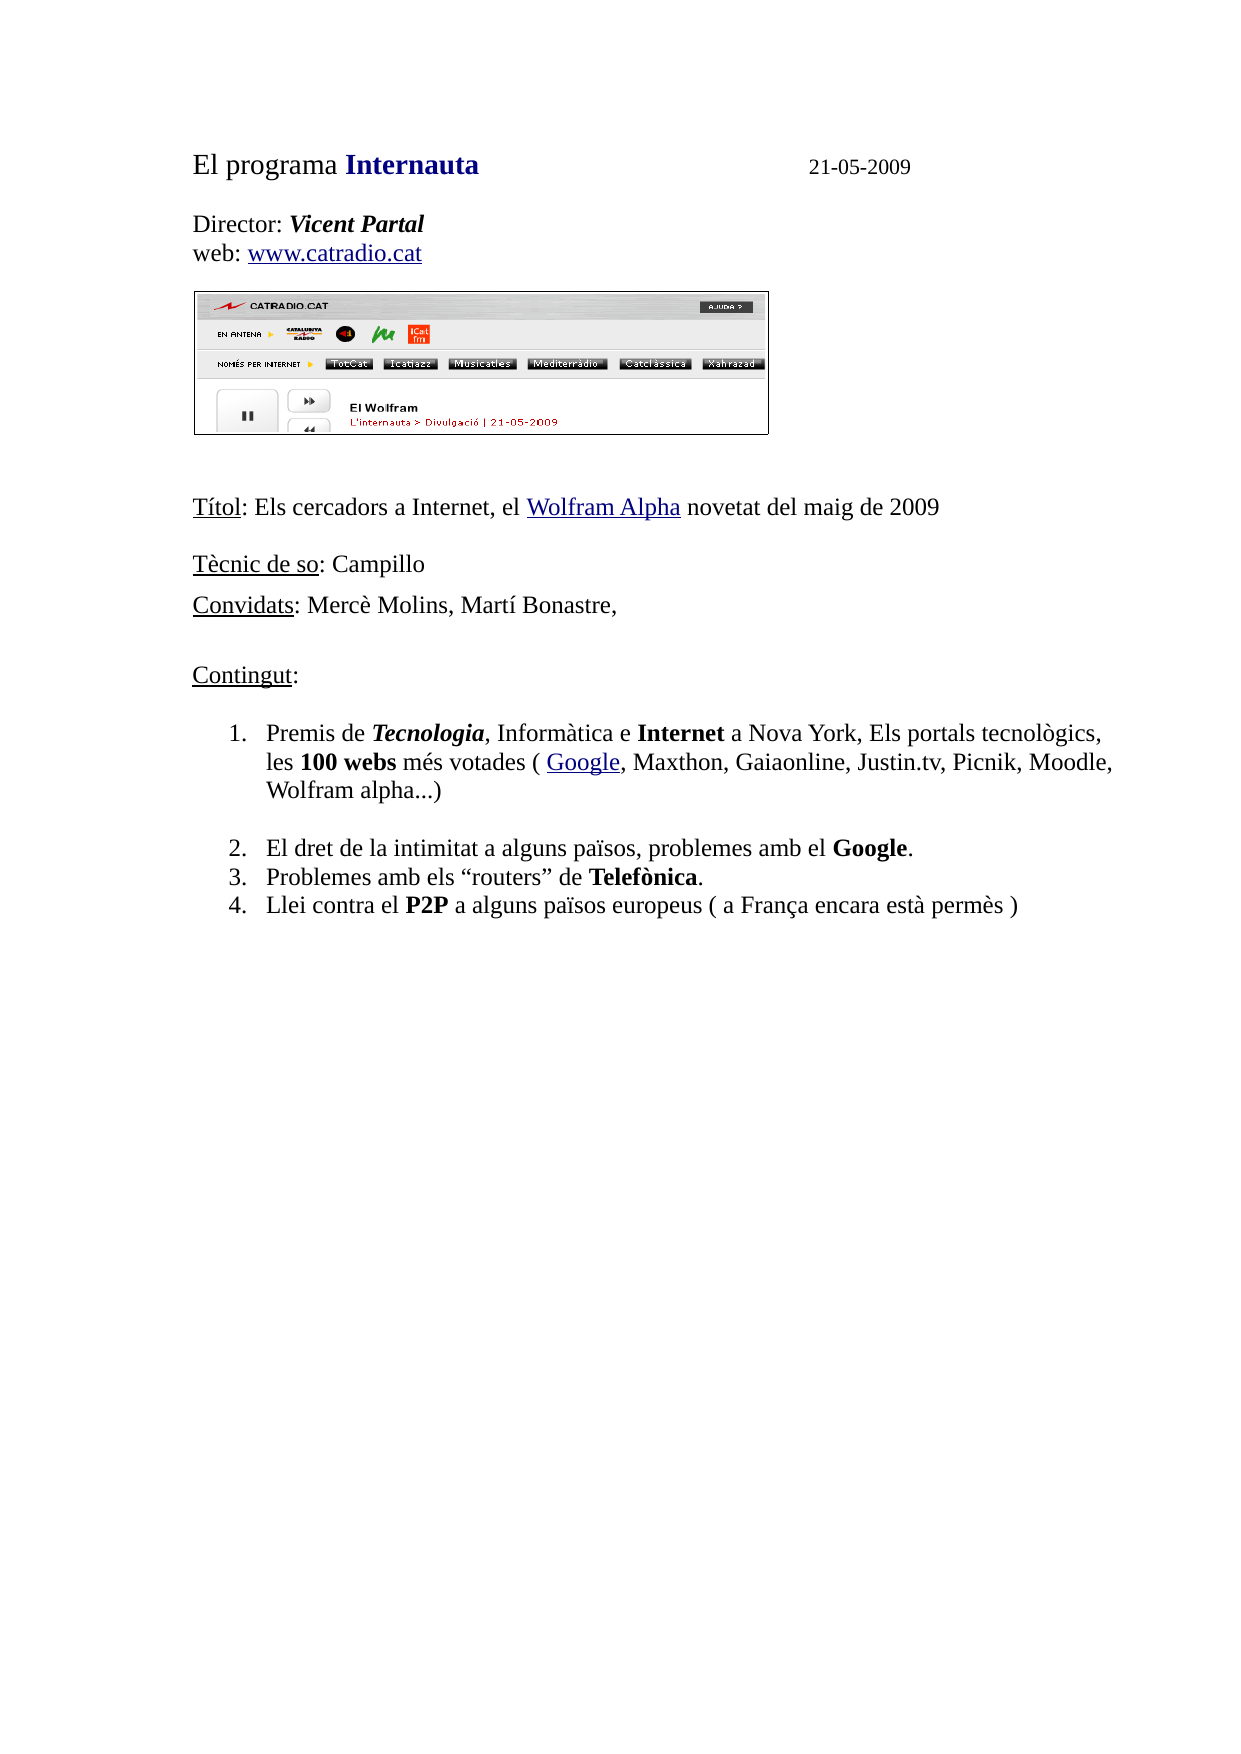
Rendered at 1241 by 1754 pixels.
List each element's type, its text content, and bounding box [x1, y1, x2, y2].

text Tècnic de so: Campillo [192, 549, 950, 578]
text Contingut: [192, 660, 950, 689]
list Premis de Tecnologia, Informàtica e Internet a Nova York, Els portals tecnològics, les 100 webs més votades ( Google, Maxthon, Gaiaonline, Justin.tv, Picnik, Moodle, Wolfram alpha...) [228, 718, 1122, 804]
text Convidats: Mercè Molins, Martí Bonastre, [192, 590, 950, 619]
text Títol: Els cercadors a Internet, el Wolfram Alpha novetat del maig de 2009 [192, 492, 950, 520]
text Director: Vicent Partal [192, 209, 950, 238]
list Problemes amb els “routers” de Telefònica. [228, 862, 1122, 890]
text El programa Internauta 21-05-2009 [192, 147, 950, 180]
list El dret de la intimitat a alguns països, problemes amb el Google. [228, 833, 1122, 862]
text web: www.catradio.cat [192, 238, 950, 267]
list Llei contra el P2P a alguns països europeus ( a França encara està permès ) [228, 890, 1122, 919]
